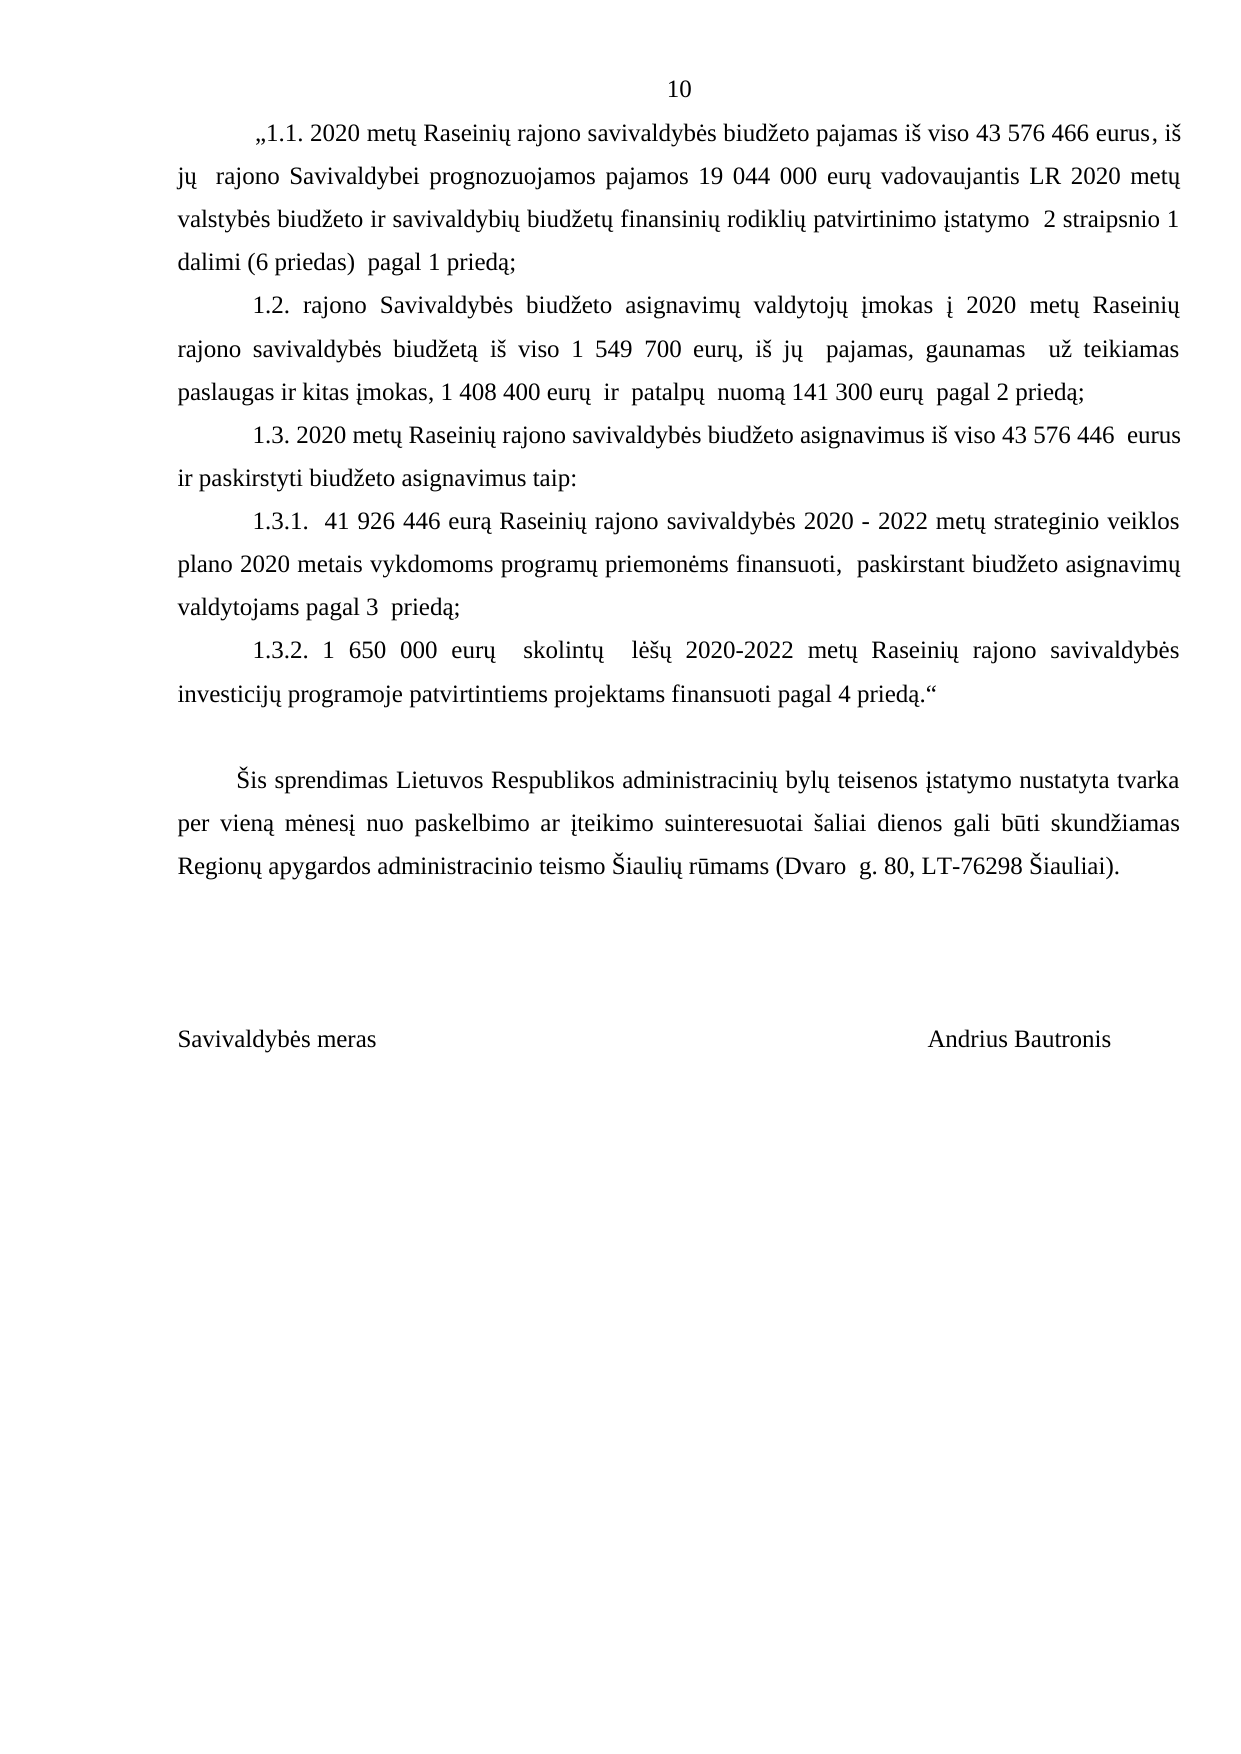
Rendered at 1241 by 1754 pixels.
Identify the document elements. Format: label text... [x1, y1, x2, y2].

text 1.3.1. 41 926 446 eurą Raseinių rajono savivaldybės 2020 - 2022 metų strateginio veiklos plano 2020 metais vykdomoms programų priemonėms finansuoti, paskirstant biudžeto asignavimų valdytojams pagal 3 priedą; [177, 506, 1181, 621]
text Savivaldybės meras Andrius Bautronis [177, 1024, 1181, 1052]
text 1.2. rajono Savivaldybės biudžeto asignavimų valdytojų įmokas į 2020 metų Raseinių rajono savivaldybės biudžetą iš viso 1 549 700 eurų, iš jų pajamas, gaunamas už teikiamas paslaugas ir kitas įmokas, 1 408 400 eurų ir patalpų nuomą 141 300 eurų pagal 2 priedą; [177, 291, 1181, 406]
text 1.3.2. 1 650 000 eurų skolintų lėšų 2020-2022 metų Raseinių rajono savivaldybės investicijų programoje patvirtintiems projektams finansuoti pagal 4 priedą.“ [177, 636, 1181, 707]
text 1.3. 2020 metų Raseinių rajono savivaldybės biudžeto asignavimus iš viso 43 576 446 eurus ir paskirstyti biudžeto asignavimus taip: [177, 420, 1181, 492]
text Šis sprendimas Lietuvos Respublikos administracinių bylų teisenos įstatymo nustatyta tvarka per vieną mėnesį nuo paskelbimo ar įteikimo suinteresuotai šaliai dienos gali būti skundžiamas Regionų apygardos administracinio teismo Šiaulių rūmams (Dvaro g. 80, LT-76298 Šiauliai). [177, 765, 1181, 880]
text „1.1. 2020 metų Raseinių rajono savivaldybės biudžeto pajamas iš viso 43 576 466 eurus, iš jų rajono Savivaldybei prognozuojamos pajamos 19 044 000 eurų vadovaujantis LR 2020 metų valstybės biudžeto ir savivaldybių biudžetų finansinių rodiklių patvirtinimo įstatymo 2 straipsnio 1 dalimi (6 priedas) pagal 1 priedą; [177, 118, 1181, 276]
